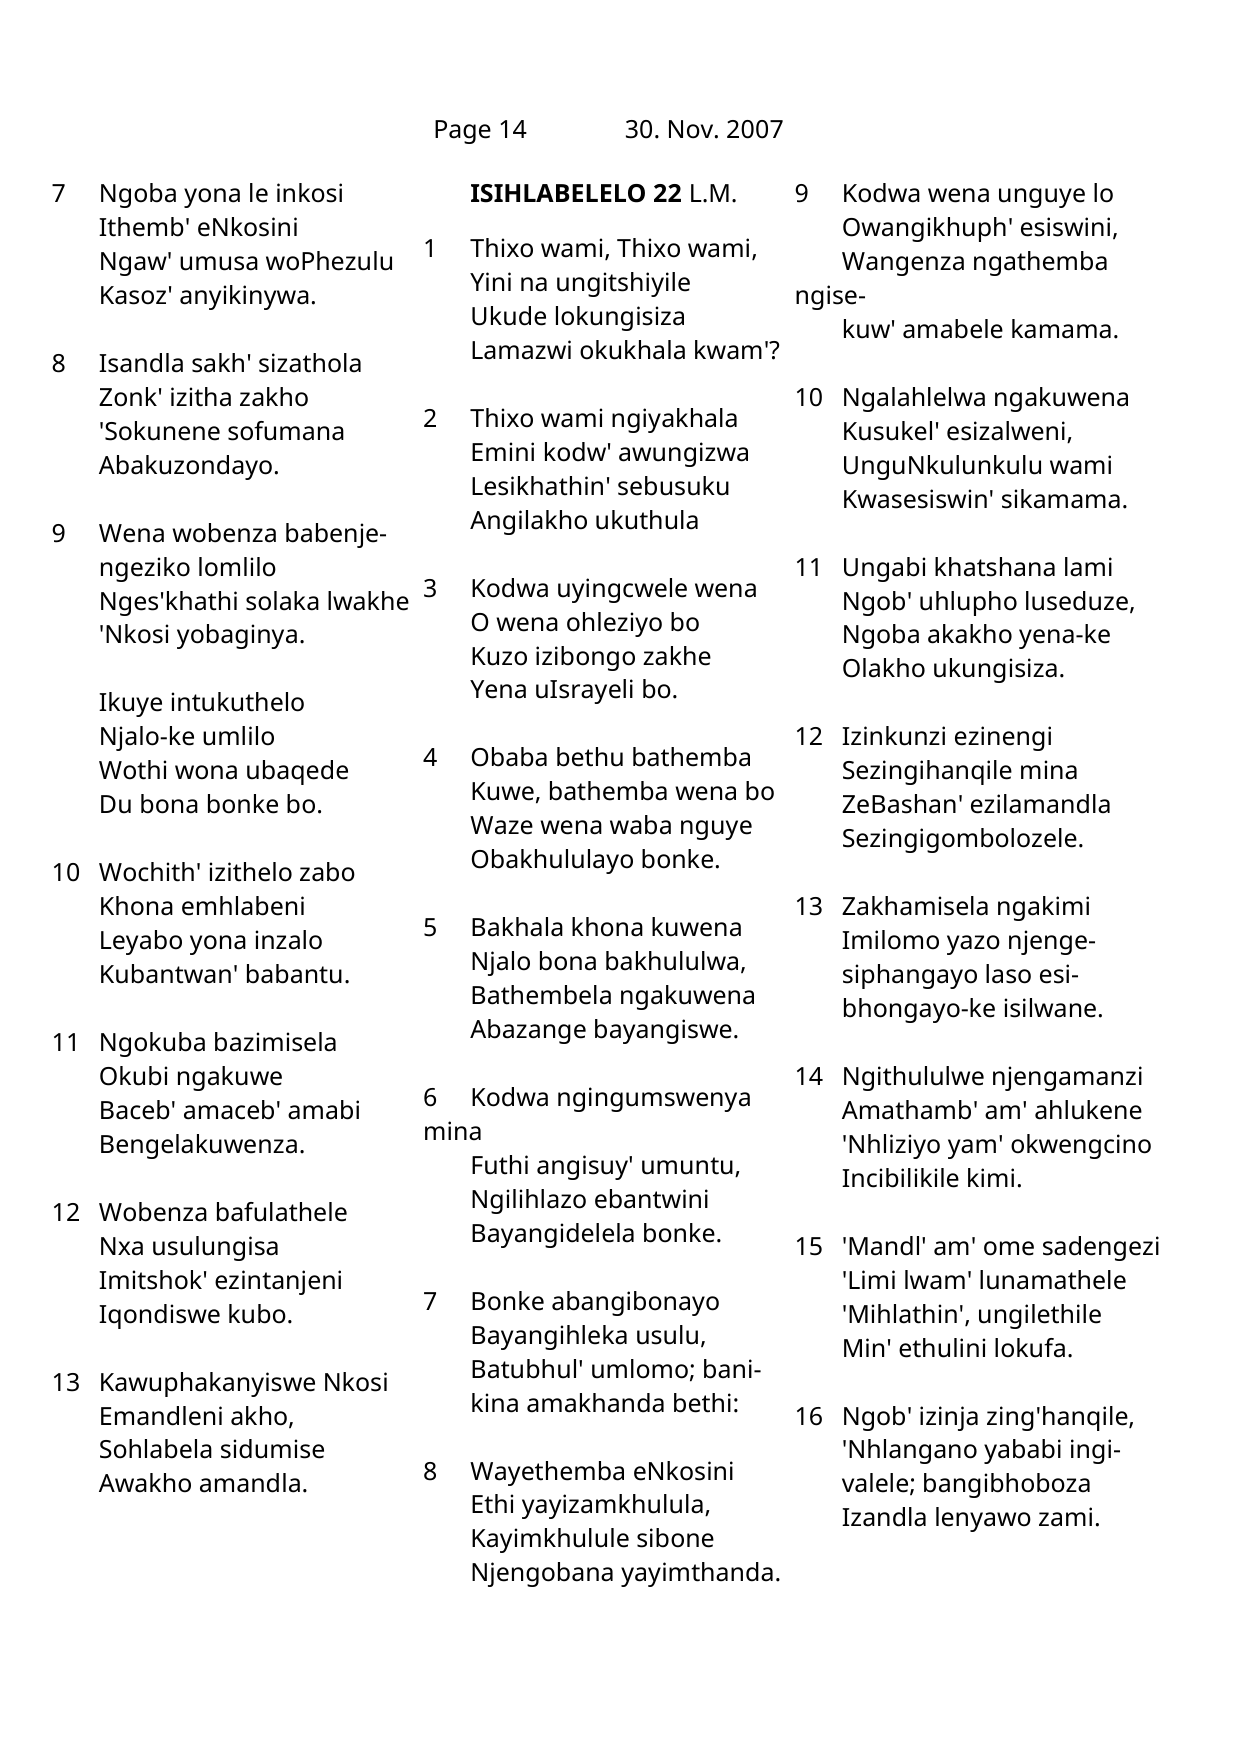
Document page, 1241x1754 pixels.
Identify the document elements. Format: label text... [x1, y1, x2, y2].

text Bengelakuwenza. [51, 1127, 423, 1161]
text Incibilikile kimi. [794, 1161, 1166, 1195]
text 14 Ngithululwe njengamanzi [794, 1059, 1166, 1093]
text 2 Thixo wami ngiyakhala [423, 401, 794, 435]
text 8 Isandla sakh' sizathola [51, 346, 423, 380]
text Kasoz' anyikinywa. [51, 278, 423, 312]
text Emini kodw' awungizwa [423, 435, 794, 469]
text Obakhululayo bonke. [423, 842, 794, 876]
text Khona emhlabeni [51, 889, 423, 923]
text Ethi yayizamkhulula, [423, 1487, 794, 1521]
text Njengobana yayimthanda. [423, 1555, 794, 1589]
text Ithemb' eNkosini [51, 210, 423, 244]
text Izandla lenyawo zami. [794, 1500, 1166, 1534]
text Nges'khathi solaka lwakhe [51, 583, 423, 617]
text 7 Ngoba yona le inkosi [51, 176, 423, 210]
text Wangenza ngathemba ngise- [794, 244, 1166, 312]
text Sezingigombolozele. [794, 821, 1166, 855]
text Iqondiswe kubo. [51, 1297, 423, 1331]
text bhongayo-ke isilwane. [794, 991, 1166, 1025]
text 12 Izinkunzi ezinengi [794, 719, 1166, 753]
text 12 Wobenza bafulathele [51, 1195, 423, 1229]
text 16 Ngob' izinja zing'hanqile, [794, 1398, 1166, 1432]
text Zonk' izitha zakho [51, 380, 423, 414]
text Min' ethulini lokufa. [794, 1331, 1166, 1364]
text 'Limi lwam' lunamathele [794, 1263, 1166, 1297]
text Ukude lokungisiza [423, 299, 794, 333]
text 13 Kawuphakanyiswe Nkosi [51, 1364, 423, 1398]
text Njalo bona bakhululwa, [423, 944, 794, 978]
text Bathembela ngakuwena [423, 978, 794, 1012]
text Olakho ukungisiza. [794, 651, 1166, 685]
text 11 Ungabi khatshana lami [794, 549, 1166, 583]
text 'Mihlathin', ungilethile [794, 1297, 1166, 1331]
text 6 Kodwa ngingumswenya mina [423, 1080, 794, 1148]
text Yini na ungitshiyile [423, 265, 794, 299]
text Lamazwi okukhala kwam'? [423, 333, 794, 367]
text Baceb' amaceb' amabi [51, 1093, 423, 1127]
text 10 Wochith' izithelo zabo [51, 855, 423, 889]
text Kuzo izibongo zakhe [423, 638, 794, 672]
text 13 Zakhamisela ngakimi [794, 889, 1166, 923]
text Okubi ngakuwe [51, 1059, 423, 1093]
text kina amakhanda bethi: [423, 1386, 794, 1419]
text 9 Kodwa wena unguye lo [794, 176, 1166, 210]
text Ngilihlazo ebantwini [423, 1182, 794, 1216]
text Kuwe, bathemba wena bo [423, 774, 794, 808]
text Emandleni akho, [51, 1398, 423, 1432]
text 3 Kodwa uyingcwele wena [423, 571, 794, 604]
text Njalo-ke umlilo [51, 719, 423, 753]
text ngeziko lomlilo [51, 549, 423, 583]
text 'Sokunene sofumana [51, 414, 423, 448]
text 1 Thixo wami, Thixo wami, [423, 231, 794, 265]
text Sohlabela sidumise [51, 1432, 423, 1466]
text Awakho amandla. [51, 1466, 423, 1500]
text Ngoba akakho yena-ke [794, 617, 1166, 651]
text Futhi angisuy' umuntu, [423, 1148, 794, 1182]
text 'Nhliziyo yam' okwengcino [794, 1127, 1166, 1161]
text Abazange bayangiswe. [423, 1012, 794, 1046]
text Ngob' uhlupho luseduze, [794, 583, 1166, 617]
text Owangikhuph' esiswini, [794, 210, 1166, 244]
text Du bona bonke bo. [51, 787, 423, 821]
text Leyabo yona inzalo [51, 923, 423, 957]
text Bayangidelela bonke. [423, 1216, 794, 1250]
text 10 Ngalahlelwa ngakuwena [794, 380, 1166, 414]
text UnguNkulunkulu wami [794, 448, 1166, 482]
text valele; bangibhoboza [794, 1466, 1166, 1500]
text ZeBashan' ezilamandla [794, 787, 1166, 821]
text Imitshok' ezintanjeni [51, 1263, 423, 1297]
text Batubhul' umlomo; bani- [423, 1352, 794, 1386]
text 15 'Mandl' am' ome sadengezi [794, 1229, 1166, 1263]
text 'Nkosi yobaginya. [51, 617, 423, 651]
text O wena ohleziyo bo [423, 604, 794, 638]
text 9 Wena wobenza babenje- [51, 516, 423, 549]
text Yena uIsrayeli bo. [423, 672, 794, 706]
text siphangayo laso esi- [794, 957, 1166, 991]
text Amathamb' am' ahlukene [794, 1093, 1166, 1127]
text 'Nhlangano yababi ingi- [794, 1432, 1166, 1466]
text ISIHLABELELO 22 L.M. [423, 176, 794, 210]
text Nxa usulungisa [51, 1229, 423, 1263]
text Kubantwan' babantu. [51, 957, 423, 991]
text Lesikhathin' sebusuku [423, 469, 794, 503]
text Wothi wona ubaqede [51, 753, 423, 787]
text Waze wena waba nguye [423, 808, 794, 842]
text 4 Obaba bethu bathemba [423, 740, 794, 774]
text Bayangihleka usulu, [423, 1318, 794, 1352]
text Kayimkhulule sibone [423, 1521, 794, 1555]
text 7 Bonke abangibonayo [423, 1284, 794, 1318]
text Abakuzondayo. [51, 448, 423, 482]
text Kusukel' esizalweni, [794, 414, 1166, 448]
text 8 Wayethemba eNkosini [423, 1453, 794, 1487]
text Kwasesiswin' sikamama. [794, 482, 1166, 516]
text 5 Bakhala khona kuwena [423, 910, 794, 944]
text Sezingihanqile mina [794, 753, 1166, 787]
text kuw' amabele kamama. [794, 312, 1166, 346]
text Ngaw' umusa woPhezulu [51, 244, 423, 278]
text Angilakho ukuthula [423, 503, 794, 537]
text Imilomo yazo njenge- [794, 923, 1166, 957]
text 11 Ngokuba bazimisela [51, 1025, 423, 1059]
text Ikuye intukuthelo [51, 685, 423, 719]
